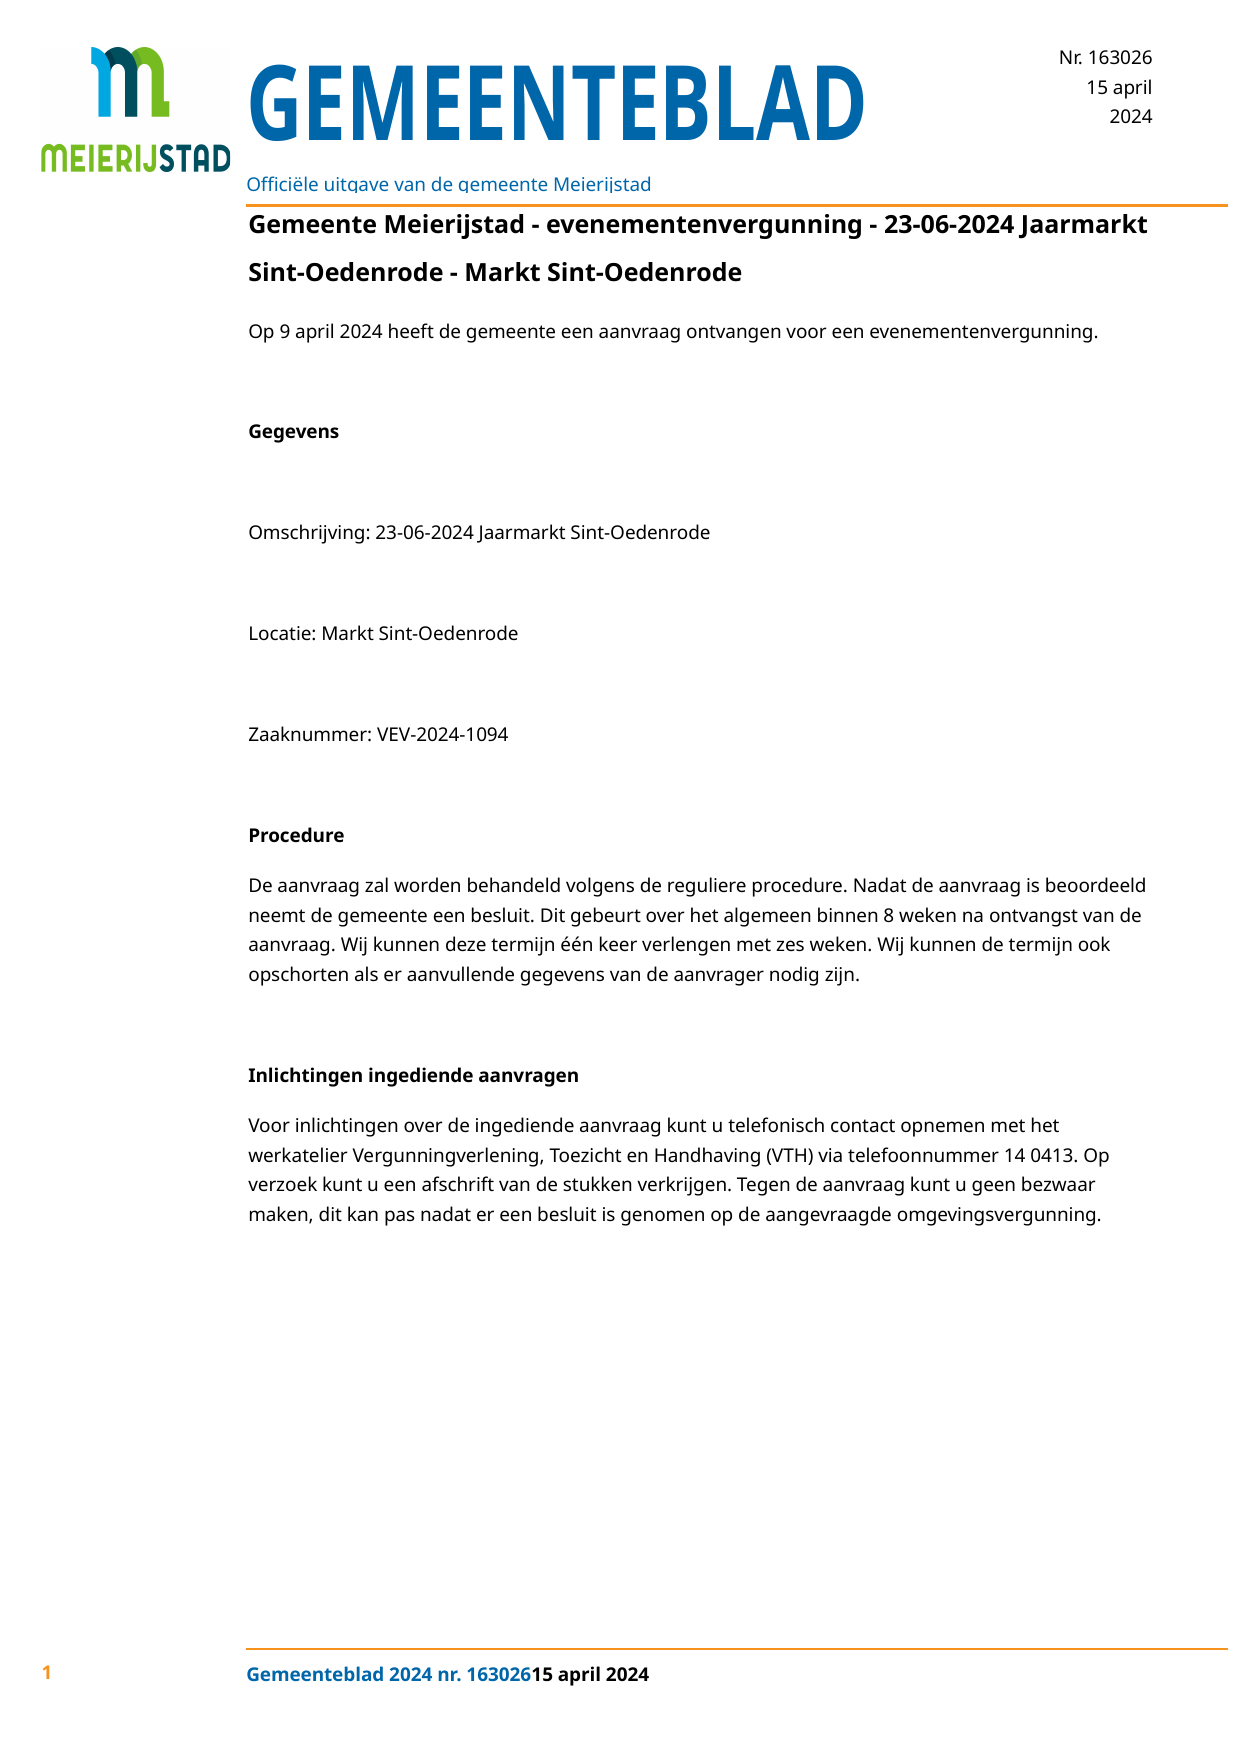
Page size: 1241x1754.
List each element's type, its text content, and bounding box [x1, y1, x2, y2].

text Voor inlichtingen over de ingediende aanvraag kunt u telefonisch contact opnemen met het werkatelier Vergunningverlening, Toezicht en Handhaving (VTH) via telefoonnummer 14 0413. Op verzoek kunt u een afschrift van de stukken verkrijgen. Tegen de aanvraag kunt u geen bezwaar maken, dit kan pas nadat er een besluit is genomen op de aangevraagde omgevingsvergunning. [248, 1112, 1152, 1227]
text Inlichtingen ingediende aanvragen [248, 1062, 1152, 1088]
text Gemeente Meierijstad - evenementenvergunning - 23-06-2024 Jaarmarkt Sint-Oedenrode - Markt Sint-Oedenrode [248, 207, 1152, 288]
picture [41, 47, 231, 172]
text Procedure [248, 822, 1152, 848]
text De aanvraag zal worden behandeld volgens de reguliere procedure. Nadat de aanvraag is beoordeeld neemt de gemeente een besluit. Dit gebeurt over het algemeen binnen 8 weken na ontvangst van de aanvraag. Wij kunnen deze termijn één keer verlengen met zes weken. Wij kunnen de termijn ook opschorten als er aanvullende gegevens van de aanvrager nodig zijn. [248, 872, 1152, 987]
text Locatie: Markt Sint-Oedenrode [248, 620, 1152, 646]
text Op 9 april 2024 heeft de gemeente een aanvraag ontvangen voor een evenementenvergunning. [248, 318, 1152, 344]
text Omschrijving: 23-06-2024 Jaarmarkt Sint-Oedenrode [248, 519, 1152, 545]
text Zaaknummer: VEV-2024-1094 [248, 721, 1152, 747]
text Gegevens [248, 419, 1152, 444]
